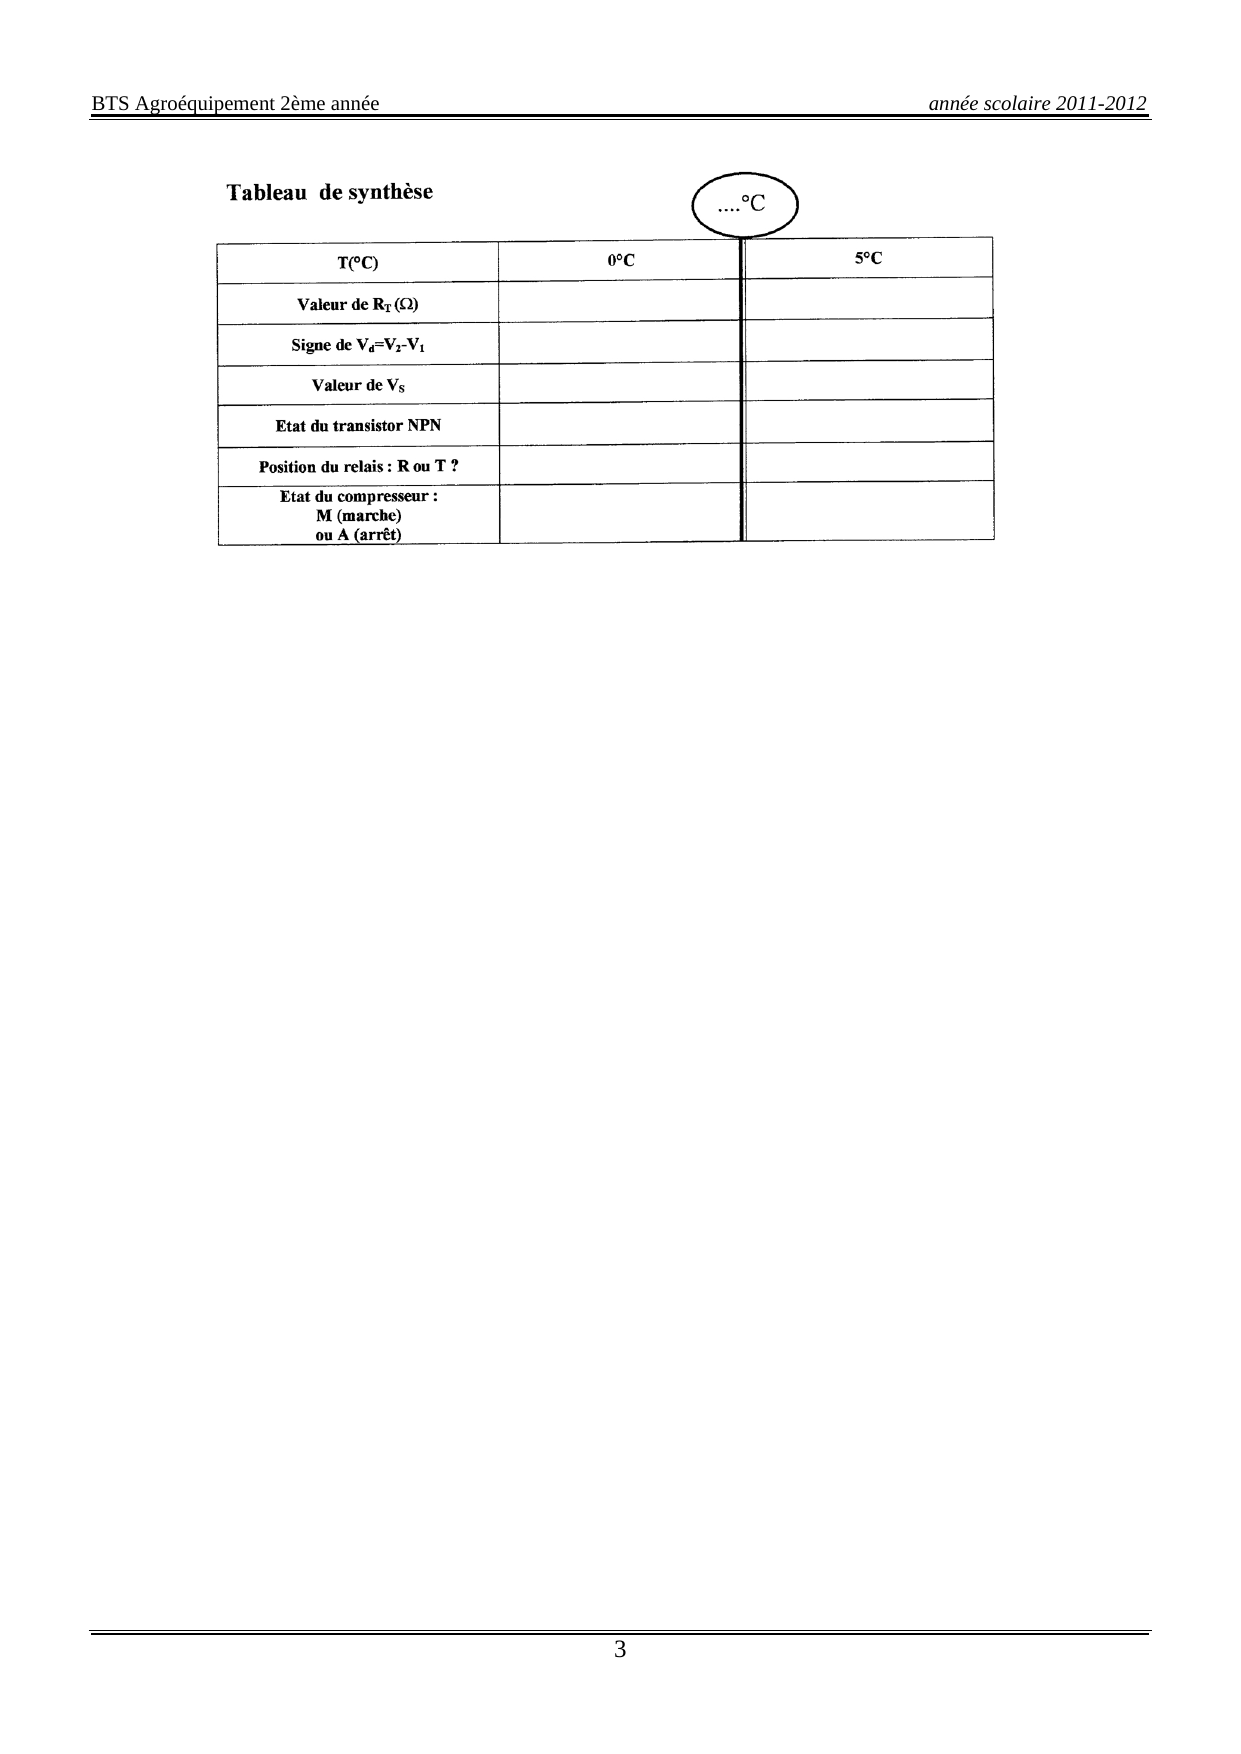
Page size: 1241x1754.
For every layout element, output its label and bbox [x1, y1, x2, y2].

picture [199, 149, 1036, 563]
